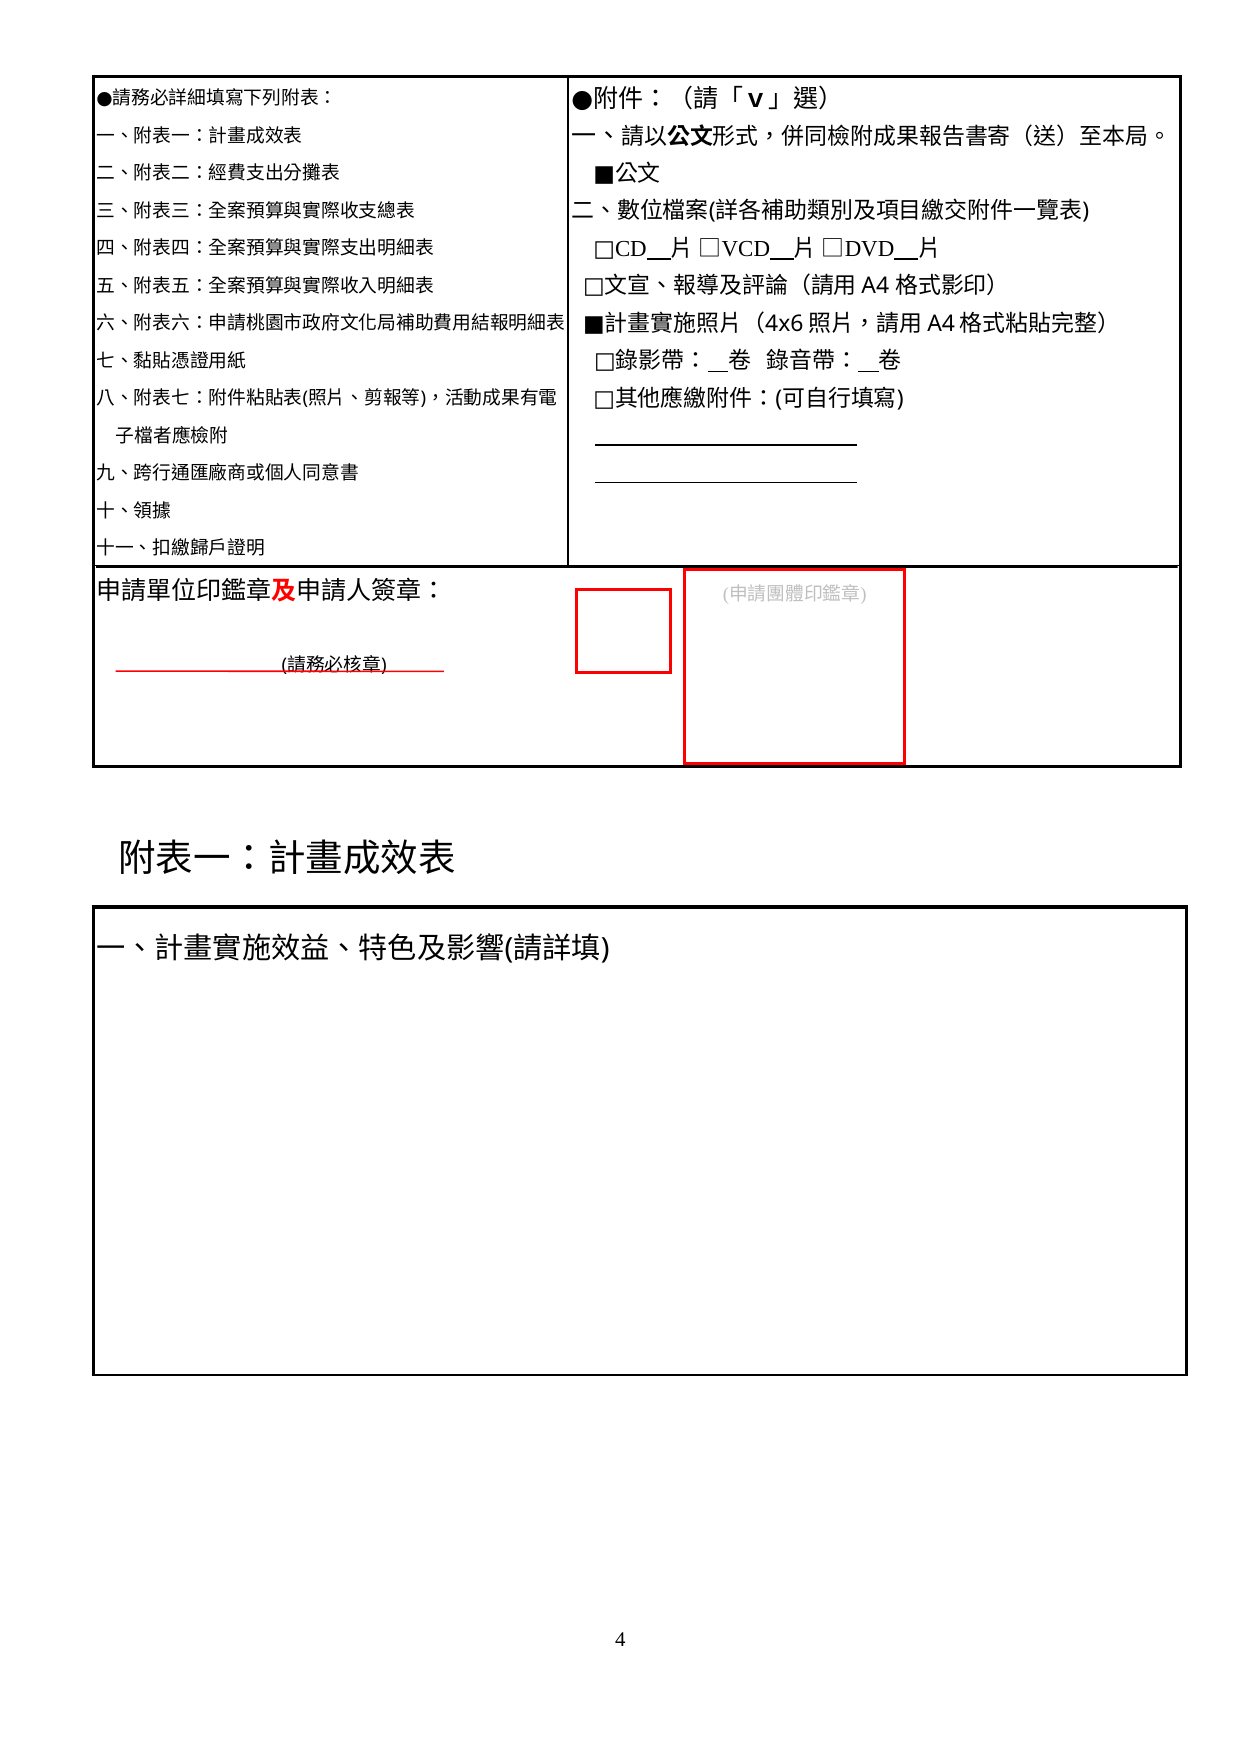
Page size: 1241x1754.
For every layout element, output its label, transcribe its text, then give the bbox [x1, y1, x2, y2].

table_cell 申請單位印鑑章及申請人簽章： (請務必核章) [906, 566, 1179, 765]
table_header 一、計畫實施效益、特色及影響(請詳填) [95, 909, 1185, 1374]
text 附表一：計畫成效表 [118, 818, 1122, 893]
table_cell 申請單位印鑑章及申請人簽章： (請務必核章) [95, 566, 683, 765]
table_cell ●附件：（請「ｖ」選） 一、請以公文形式，併同檢附成果報告書寄（送）至本局。 ■公文 二、數位檔案(詳各補助類別及項目繳交附件一覽表) □CD 片 □VCD 片 □DVD 片 □文宣、報導及評論（請用A4 格式影印） ■計畫實施照片（4x6照片，請用A4格式粘貼完整） □錄影帶： 卷 錄音帶： 卷 □其他應繳附件：(可自行填寫) [569, 78, 1179, 565]
table_cell 申請單位印鑑章及申請人簽章： (請務必核章) [686, 571, 903, 762]
table_cell ●請務必詳細填寫下列附表： 一、附表一：計畫成效表 二、附表二：經費支出分攤表 三、附表三：全案預算與實際收支總表 四、附表四：全案預算與實際支出明細表 五、附表五：全案預算與實際收入明細表 六、附表六：申請桃園市政府文化局補助費用結報明細表 七、黏貼憑證用紙 八、附表七：附件粘貼表(照片、剪報等)，活動成果有電 子檔者應檢附 九、跨行通匯廠商或個人同意書 十、領據 十一、扣繳歸戶證明 [95, 78, 567, 565]
